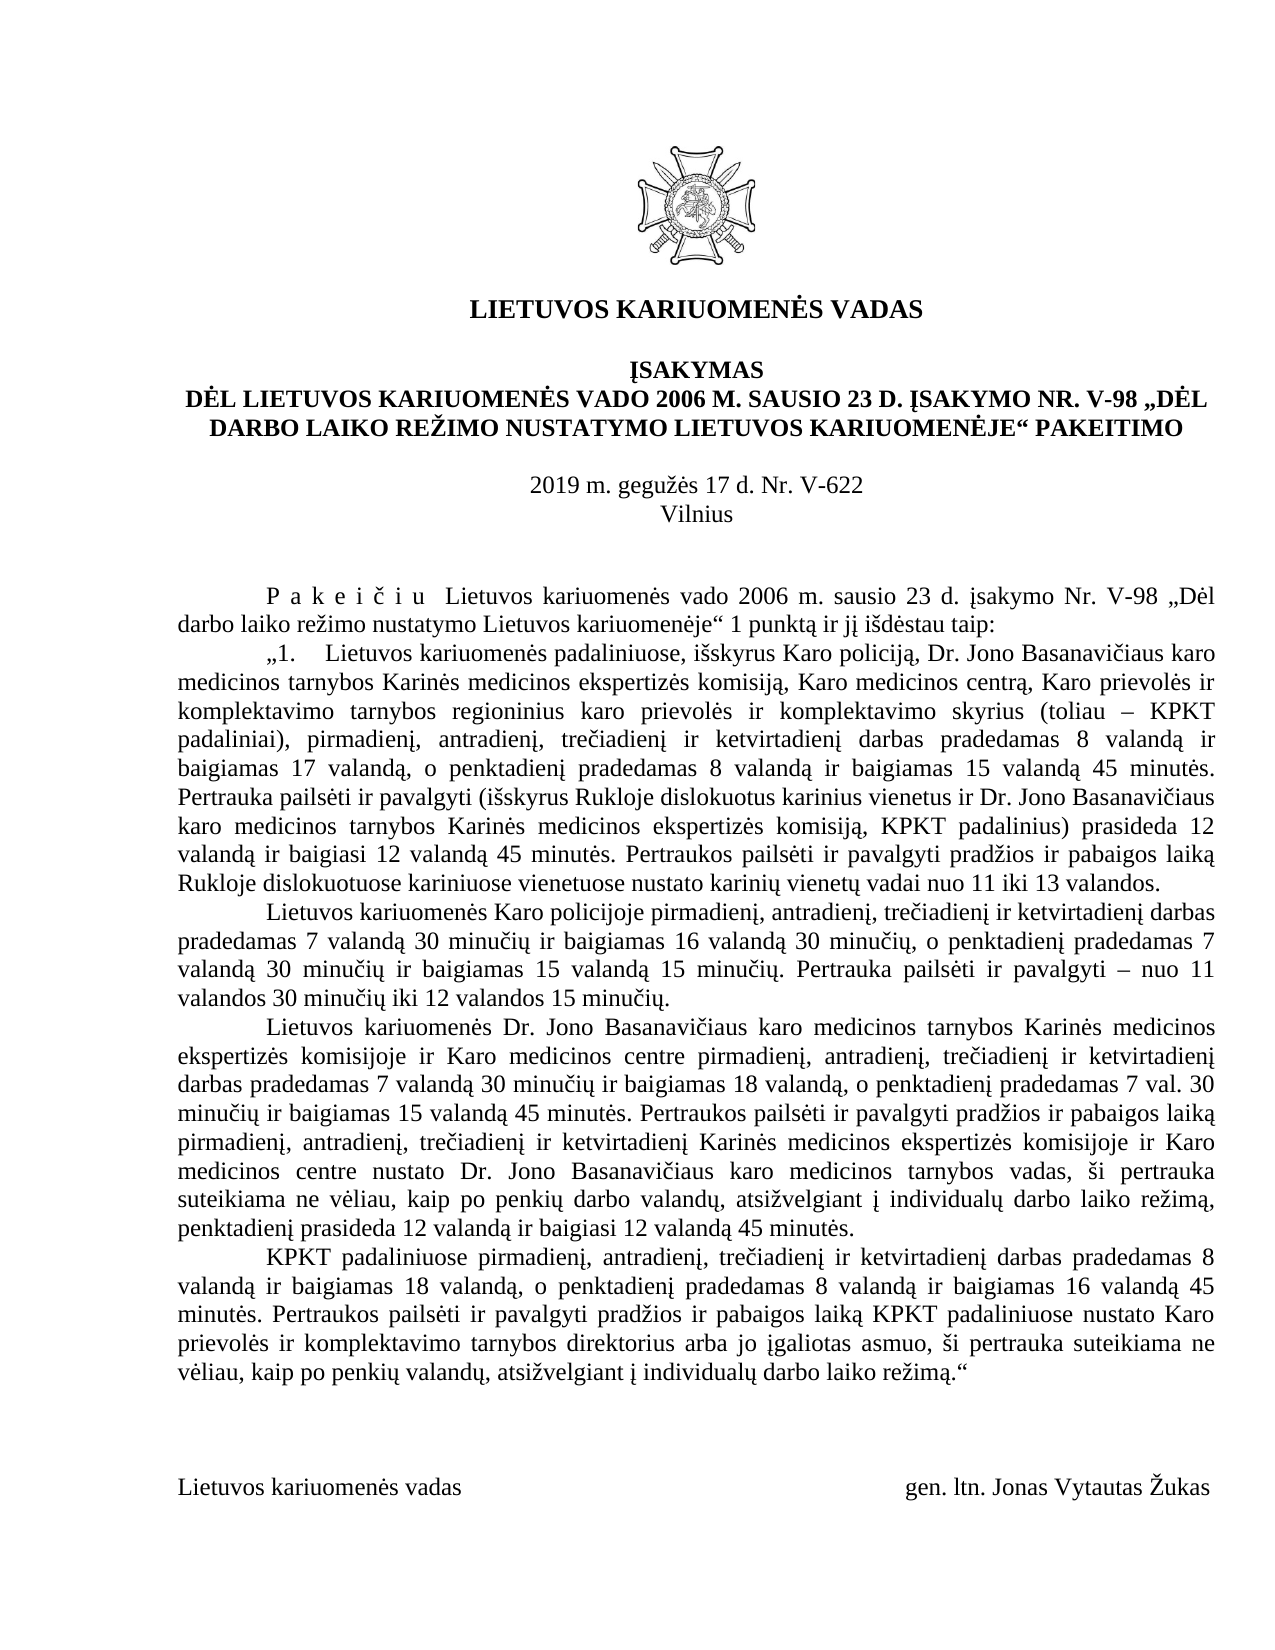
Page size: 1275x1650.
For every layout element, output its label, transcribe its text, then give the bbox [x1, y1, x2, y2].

text Vilnius [177, 499, 1216, 528]
text Lietuvos kariuomenės Dr. Jono Basanavičiaus karo medicinos tarnybos Karinės medicinos ekspertizės komisijoje ir Karo medicinos centre pirmadienį, antradienį, trečiadienį ir ketvirtadienį darbas pradedamas 7 valandą 30 minučių ir baigiamas 18 valandą, o penktadienį pradedamas 7 val. 30 minučių ir baigiamas 15 valandą 45 minutės. Pertraukos pailsėti ir pavalgyti pradžios ir pabaigos laiką pirmadienį, antradienį, trečiadienį ir ketvirtadienį Karinės medicinos ekspertizės komisijoje ir Karo medicinos centre nustato Dr. Jono Basanavičiaus karo medicinos tarnybos vadas, ši pertrauka suteikiama ne vėliau, kaip po penkių darbo valandų, atsižvelgiant į individualų darbo laiko režimą, penktadienį prasideda 12 valandą ir baigiasi 12 valandą 45 minutės. [177, 1012, 1216, 1242]
text DĖL lietuvos KARIUOMENĖS VADO 2006 M. sausio 23 D. ĮSAKYMO NR. v-98 „DĖL DARBO LAIKO REŽIMO NUSTATYMO LIETUVOS KARIUOMENĖJE“ PAKEITIMO [177, 384, 1216, 442]
text lietuvos kariuomenės vadas [177, 293, 1216, 324]
text Lietuvos kariuomenės Karo policijoje pirmadienį, antradienį, trečiadienį ir ketvirtadienį darbas pradedamas 7 valandą 30 minučių ir baigiamas 16 valandą 30 minučių, o penktadienį pradedamas 7 valandą 30 minučių ir baigiamas 15 valandą 15 minučių. Pertrauka pailsėti ir pavalgyti – nuo 11 valandos 30 minučių iki 12 valandos 15 minučių. [177, 897, 1216, 1012]
text „1. Lietuvos kariuomenės padaliniuose, išskyrus Karo policiją, Dr. Jono Basanavičiaus karo medicinos tarnybos Karinės medicinos ekspertizės komisiją, Karo medicinos centrą, Karo prievolės ir komplektavimo tarnybos regioninius karo prievolės ir komplektavimo skyrius (toliau – KPKT padaliniai), pirmadienį, antradienį, trečiadienį ir ketvirtadienį darbas pradedamas 8 valandą ir baigiamas 17 valandą, o penktadienį pradedamas 8 valandą ir baigiamas 15 valandą 45 minutės. Pertrauka pailsėti ir pavalgyti (išskyrus Rukloje dislokuotus karinius vienetus ir Dr. Jono Basanavičiaus karo medicinos tarnybos Karinės medicinos ekspertizės komisiją, KPKT padalinius) prasideda 12 valandą ir baigiasi 12 valandą 45 minutės. Pertraukos pailsėti ir pavalgyti pradžios ir pabaigos laiką Rukloje dislokuotuose kariniuose vienetuose nustato karinių vienetų vadai nuo 11 iki 13 valandos. [177, 638, 1216, 897]
text ĮSAKYMAS [177, 355, 1216, 384]
text Lietuvos kariuomenės vadas gen. ltn. Jonas Vytautas Žukas [177, 1472, 1216, 1501]
text 2019 m. gegužės 17 d. Nr. V-622 [177, 470, 1216, 499]
text KPKT padaliniuose pirmadienį, antradienį, trečiadienį ir ketvirtadienį darbas pradedamas 8 valandą ir baigiamas 18 valandą, o penktadienį pradedamas 8 valandą ir baigiamas 16 valandą 45 minutės. Pertraukos pailsėti ir pavalgyti pradžios ir pabaigos laiką KPKT padaliniuose nustato Karo prievolės ir komplektavimo tarnybos direktorius arba jo įgaliotas asmuo, ši pertrauka suteikiama ne vėliau, kaip po penkių valandų, atsižvelgiant į individualų darbo laiko režimą.“ [177, 1242, 1216, 1386]
text Pakeičiu Lietuvos kariuomenės vado 2006 m. sausio 23 d. įsakymo Nr. V-98 „Dėl darbo laiko režimo nustatymo Lietuvos kariuomenėje“ 1 punktą ir jį išdėstau taip: [177, 581, 1216, 638]
